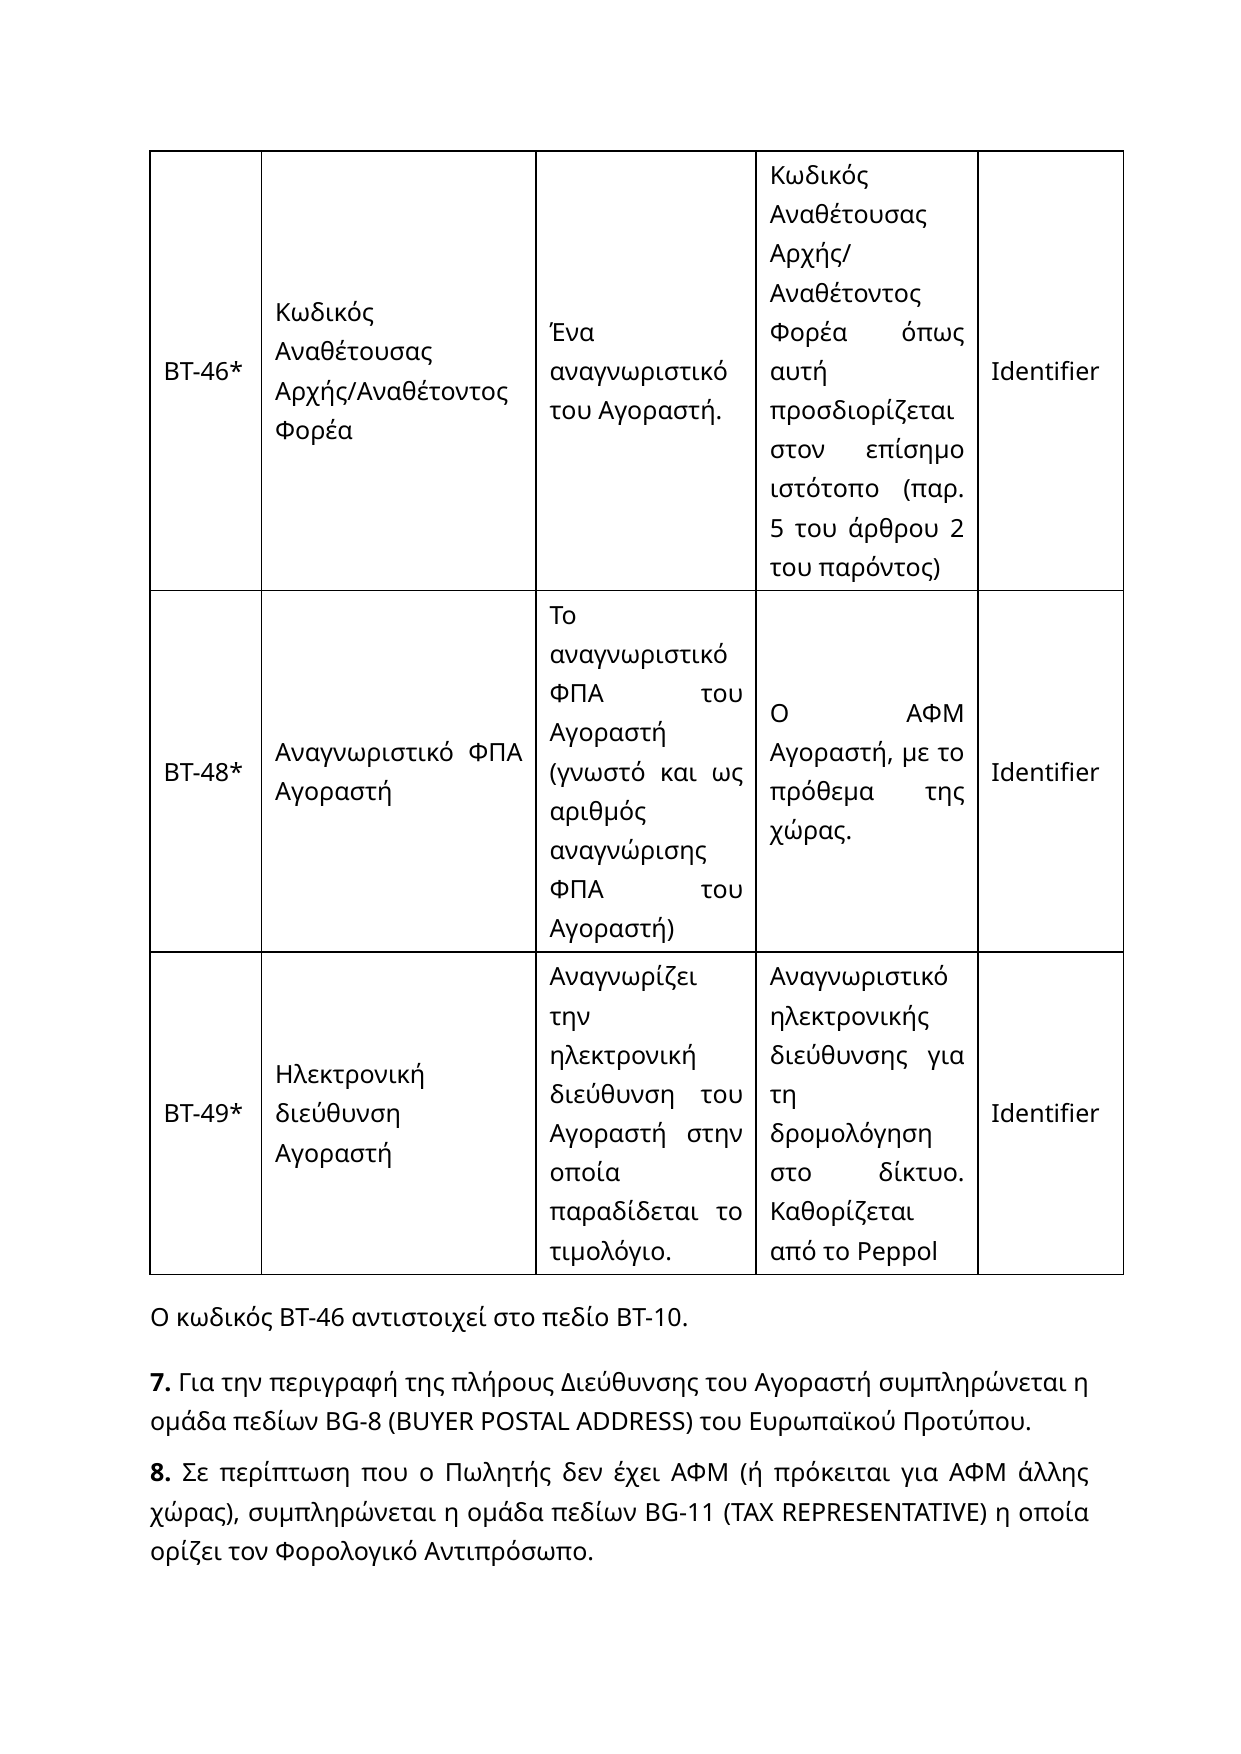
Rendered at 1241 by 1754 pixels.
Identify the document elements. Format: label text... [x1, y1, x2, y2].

table_cell Identifier [979, 591, 1123, 951]
text Ο κωδικός ΒΤ-46 αντιστοιχεί στο πεδίο ΒΤ-10. [150, 1300, 1090, 1334]
table_cell Κωδικός Αναθέτουσας Αρχής/Αναθέτοντος Φορέα [262, 152, 535, 590]
text 8. Σε περίπτωση που ο Πωλητής δεν έχει ΑΦΜ (ή πρόκειται για ΑΦΜ άλλης χώρας), συμπληρώνεται η ομάδα πεδίων BG-11 (TAX REPRESENTATIVE) η οποία ορίζει τον Φορολογικό Αντιπρόσωπο. [150, 1455, 1090, 1567]
table_cell Το αναγνωριστικό ΦΠΑ του Αγοραστή (γνωστό και ως αριθμός αναγνώρισης ΦΠΑ του Αγοραστή) [537, 591, 755, 951]
table_cell ΒΤ-46* [151, 152, 261, 590]
table_cell Ηλεκτρονική διεύθυνση Αγοραστή [262, 953, 535, 1273]
text 7. Για την περιγραφή της πλήρους Διεύθυνσης του Αγοραστή συμπληρώνεται η ομάδα πεδίων BG-8 (BUYER POSTAL ADDRESS) του Ευρωπαϊκού Προτύπου. [150, 1364, 1090, 1437]
table_cell Ο ΑΦΜ Αγοραστή, με το πρόθεμα της χώρας. [757, 591, 977, 951]
table_cell ΒΤ-48* [151, 591, 261, 951]
table_cell Αναγνωριστικό ηλεκτρονικής διεύθυνσης για τη δρομολόγηση στο δίκτυο. Καθορίζεται από το Peppol [757, 953, 977, 1273]
table_cell Αναγνωρίζει την ηλεκτρονική διεύθυνση του Αγοραστή στην οποία παραδίδεται το τιμολόγιο. [537, 953, 755, 1273]
table_cell Αναγνωριστικό ΦΠΑ Αγοραστή [262, 591, 535, 951]
table_cell BT-49* [151, 953, 261, 1273]
table_cell Ένα αναγνωριστικό του Αγοραστή. [537, 152, 755, 590]
table_cell Κωδικός Αναθέτουσας Αρχής/ Αναθέτοντος Φορέα όπως αυτή προσδιορίζεται στον επίσημο ιστότοπο (παρ. 5 του άρθρου 2 του παρόντος) [757, 152, 977, 590]
table_cell Identifier [979, 152, 1123, 590]
table_cell Identifier [979, 953, 1123, 1273]
